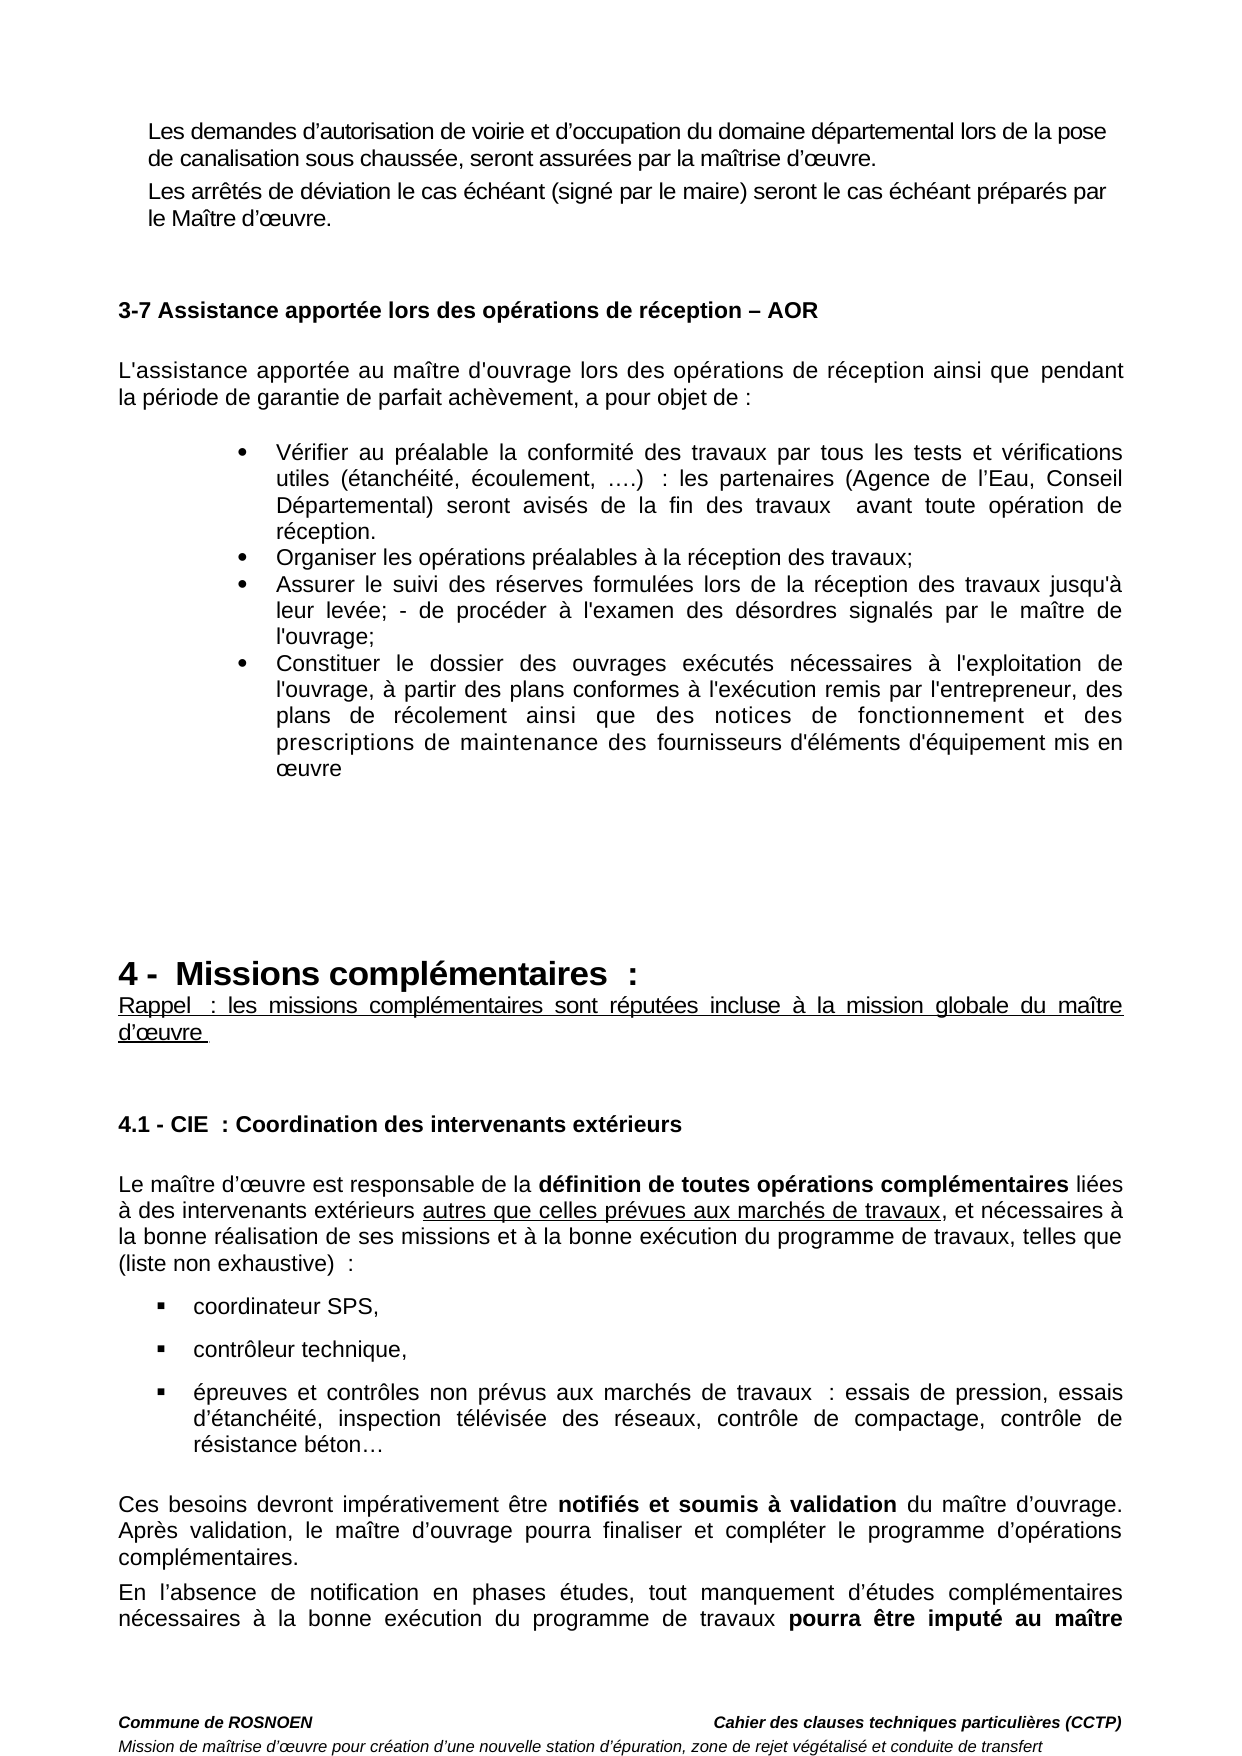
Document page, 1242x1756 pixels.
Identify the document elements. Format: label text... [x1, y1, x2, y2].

list contrôleur technique, [156, 1336, 1123, 1362]
list Vérifier au préalable la conformité des travaux par tous les tests et vérifications utiles (étanchéité, écoulement, ….) : les partenaires (Agence de l’Eau, Conseil Départemental) seront avisés de la fin des travaux avant toute opération de réception. [238, 439, 1123, 544]
text d’œuvre [118, 1016, 1123, 1045]
list 4.1 - CIE : Coordination des intervenants extérieurs [118, 1111, 1123, 1137]
text Les demandes d’autorisation de voirie et d’occupation du domaine départemental lors de la pose de canalisation sous chaussée, seront assurées par la maîtrise d’œuvre. [148, 118, 1108, 171]
text 3-7 Assistance apportée lors des opérations de réception – AOR [118, 297, 1123, 324]
text Les arrêtés de déviation le cas échéant (signé par le maire) seront le cas échéant préparés par le Maître d’œuvre. [148, 178, 1108, 231]
text Le maître d’œuvre est responsable de la définition de toutes opérations complémentaires liées à des intervenants extérieurs autres que celles prévues aux marchés de travaux, et nécessaires à la bonne réalisation de ses missions et à la bonne exécution du programme de travaux, telles que (liste non exhaustive) : [118, 1171, 1123, 1276]
list épreuves et contrôles non prévus aux marchés de travaux : essais de pression, essais d’étanchéité, inspection télévisée des réseaux, contrôle de compactage, contrôle de résistance béton… [156, 1379, 1123, 1458]
list Constituer le dossier des ouvrages exécutés nécessaires à l'exploitation de l'ouvrage, à partir des plans conformes à l'exécution remis par l'entrepreneur, des plans de récolement ainsi que des notices de fonctionnement et des prescriptions de maintenance des fournisseurs d'éléments d'équipement mis en œuvre [238, 650, 1123, 781]
text En l’absence de notification en phases études, tout manquement d’études complémentaires nécessaires à la bonne exécution du programme de travaux pourra être imputé au maître [118, 1578, 1123, 1631]
text Ces besoins devront impérativement être notifiés et soumis à validation du maître d’ouvrage. Après validation, le maître d’ouvrage pourra finaliser et compléter le programme d’opérations complémentaires. [118, 1491, 1123, 1570]
text L'assistance apportée au maître d'ouvrage lors des opérations de réception ainsi que pendant la période de garantie de parfait achèvement, a pour objet de : [118, 357, 1123, 410]
list coordinateur SPS, [156, 1293, 1123, 1319]
list Assurer le suivi des réserves formulées lors de la réception des travaux jusqu'à leur levée; - de procéder à l'examen des désordres signalés par le maître de l'ouvrage; [238, 571, 1123, 650]
list Organiser les opérations préalables à la réception des travaux; [238, 544, 1123, 571]
text 4 - Missions complémentaires : [118, 954, 1123, 992]
text Rappel : les missions complémentaires sont réputées incluse à la mission globale du maître [118, 992, 1123, 1015]
